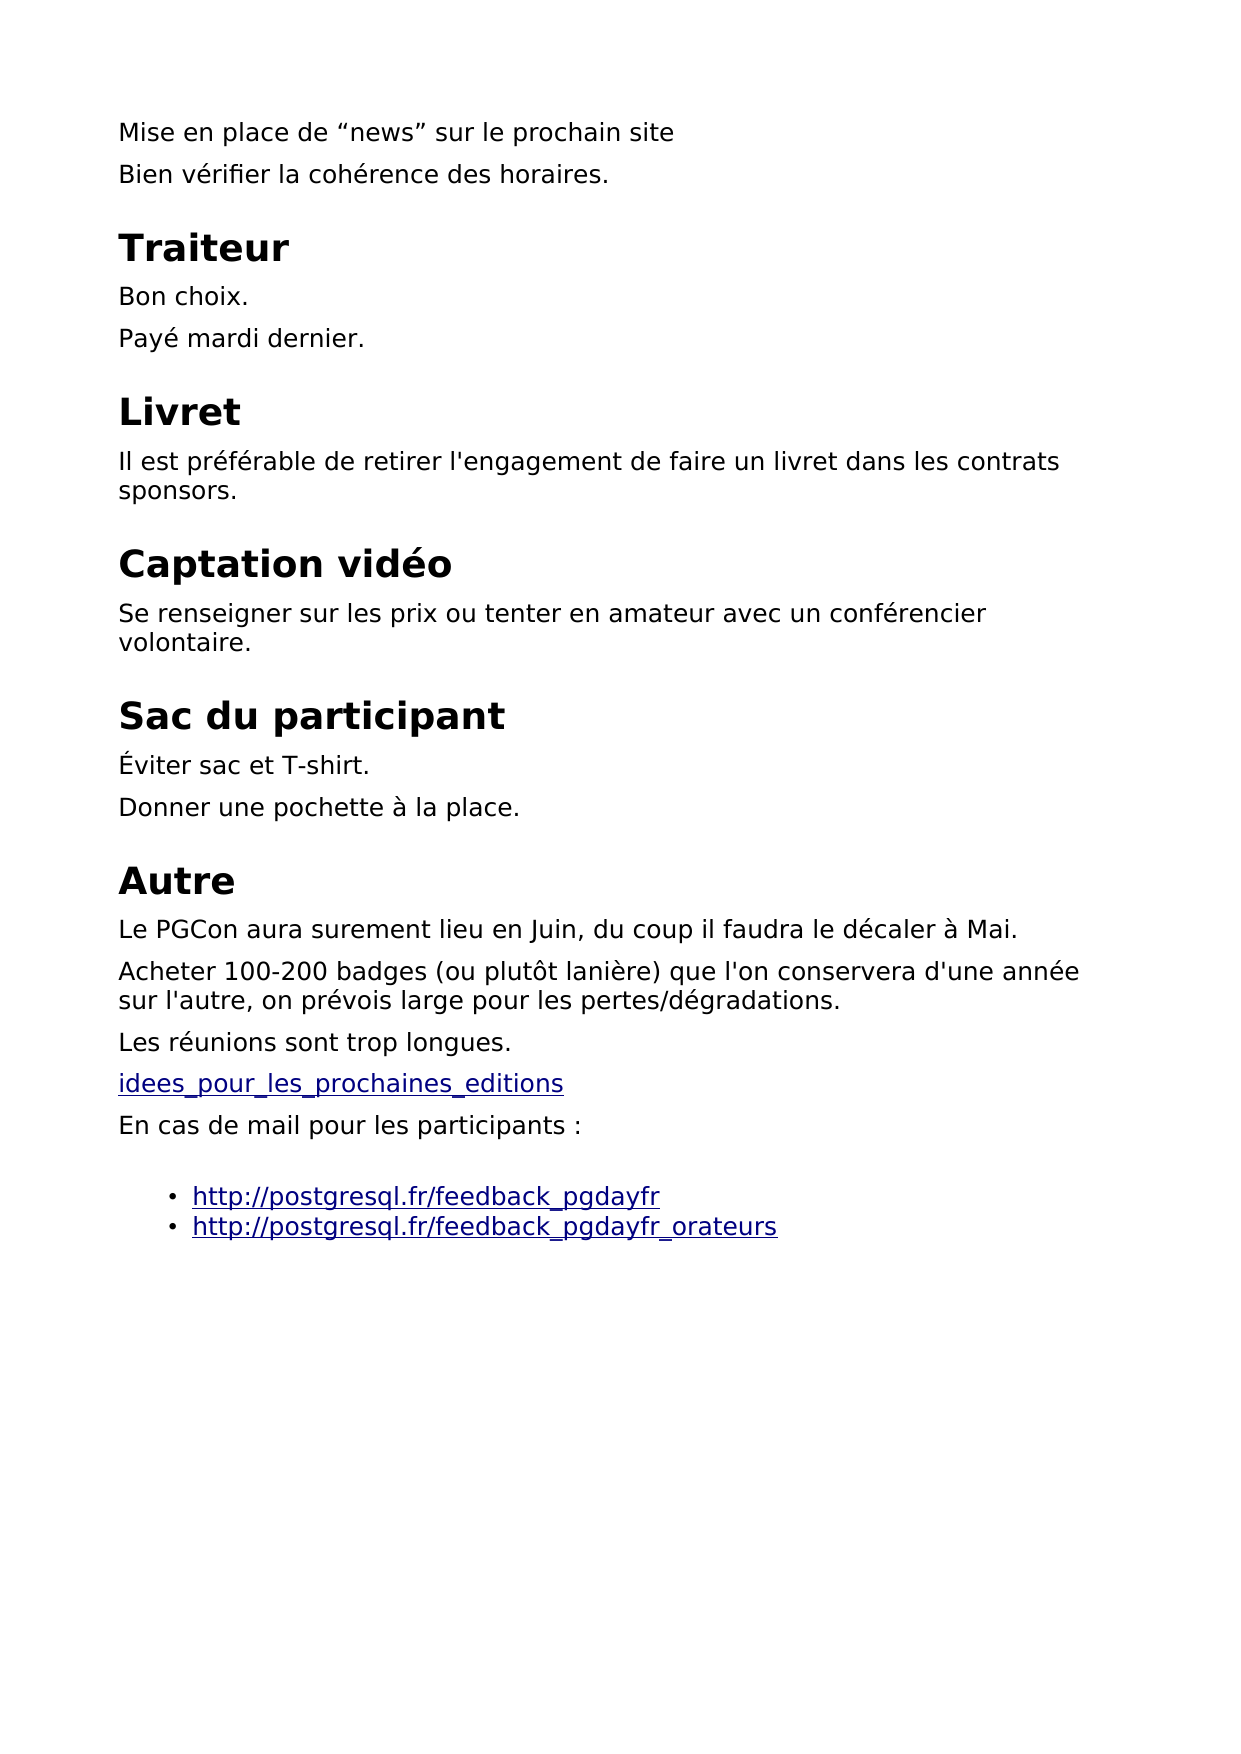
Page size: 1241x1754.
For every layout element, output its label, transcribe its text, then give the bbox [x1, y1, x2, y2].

list http://postgresql.fr/feedback_pgdayfr [177, 1182, 1122, 1212]
text Il est préférable de retirer l'engagement de faire un livret dans les contrats sponsors. [118, 447, 1122, 505]
subtitle Captation vidéo [118, 543, 1122, 587]
text Mise en place de “news” sur le prochain site [118, 118, 1122, 147]
text Acheter 100-200 badges (ou plutôt lanière) que l'on conservera d'une année sur l'autre, on prévois large pour les pertes/dégradations. [118, 957, 1122, 1016]
subtitle Traiteur [118, 226, 1122, 270]
subtitle Sac du participant [118, 695, 1122, 738]
text En cas de mail pour les participants : [118, 1111, 1122, 1141]
text Se renseigner sur les prix ou tenter en amateur avec un conférencier volontaire. [118, 599, 1122, 657]
text Bien vérifier la cohérence des horaires. [118, 160, 1122, 189]
text Payé mardi dernier. [118, 324, 1122, 353]
text idees_pour_les_prochaines_editions [118, 1070, 1122, 1099]
text Donner une pochette à la place. [118, 793, 1122, 822]
subtitle Livret [118, 391, 1122, 434]
text Éviter sac et T-shirt. [118, 751, 1122, 780]
list http://postgresql.fr/feedback_pgdayfr_orateurs [177, 1212, 1122, 1241]
text Le PGCon aura surement lieu en Juin, du coup il faudra le décaler à Mai. [118, 916, 1122, 945]
text Bon choix. [118, 283, 1122, 312]
subtitle Autre [118, 859, 1122, 903]
text Les réunions sont trop longues. [118, 1028, 1122, 1057]
